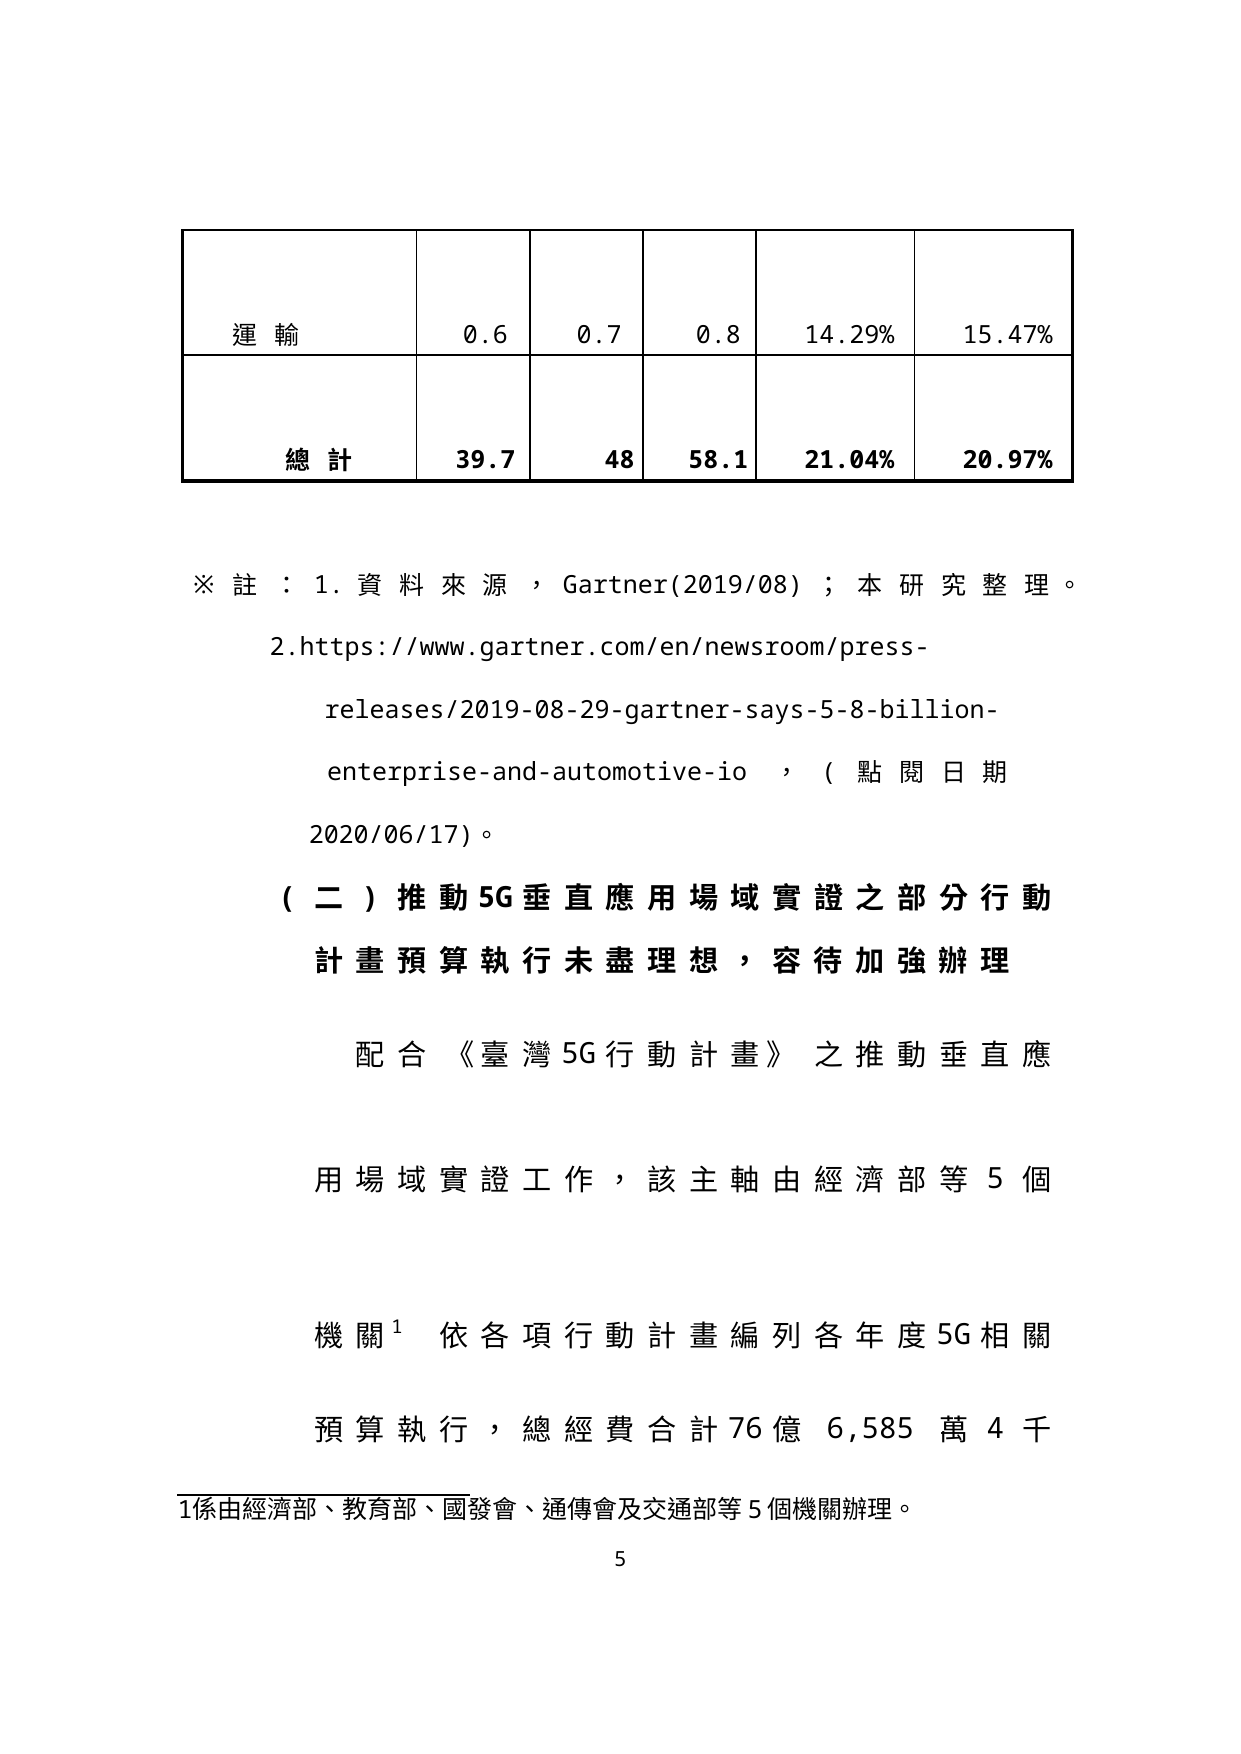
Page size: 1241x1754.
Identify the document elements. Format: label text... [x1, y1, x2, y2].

text ※註：1.資料來源，Gartner(2019/08)；本研究整理。 [183, 542, 1061, 604]
table_cell 14.29% [757, 231, 914, 354]
text 2.https://www.gartner.com/en/newsroom/press-releases/2019-08-29-gartner-says-5-8-billion-enterprise-and-automotive-io，(點閱日期2020/06/17)。 [258, 604, 1060, 854]
table_cell 0.6 [417, 231, 529, 354]
table_cell 運輸 [184, 231, 416, 354]
text 係由經濟部、教育部、國發會、通傳會及交通部等5個機關辦理。 [177, 1496, 1063, 1525]
table_cell 48 [531, 356, 642, 479]
table_cell 39.7 [417, 356, 529, 479]
text 配合《臺灣5G行動計畫》之推動垂直應用場域實證工作，該主軸由經濟部等5個機關依各項行動計畫編列各年度5G相關預算執行，總經費合計76億6,585萬4千元，109年度累計預算數60億85萬4千元，截至3月底累計執行數52億2,635萬1千元，累計執行率87.09%，預算執行情形尚稱良好。惟通傳會之「推動5G垂直應用場域實證、法規調適與網路資安之防護研析計畫(108-111)」，該計畫108年度預算數為1,245萬元，決算數751萬8千元，執行率60.39%，且截至109年度3月底累計執行率僅22.14%低於3成，預算執行未盡理想，容待加強辦理(詳附表4-1-2)。 [271, 979, 1058, 1479]
text (二)推動5G垂直應用場域實證之部分行動計畫預算執行未盡理想，容待加強辦理 [242, 854, 1058, 979]
table_cell 21.04% [757, 356, 914, 479]
table_cell 20.97% [915, 356, 1071, 479]
table_cell 0.8 [644, 231, 755, 354]
table_cell 15.47% [915, 231, 1071, 354]
table_cell 總計 [184, 356, 416, 479]
table_cell 58.1 [644, 356, 755, 479]
table_cell 0.7 [531, 231, 642, 354]
